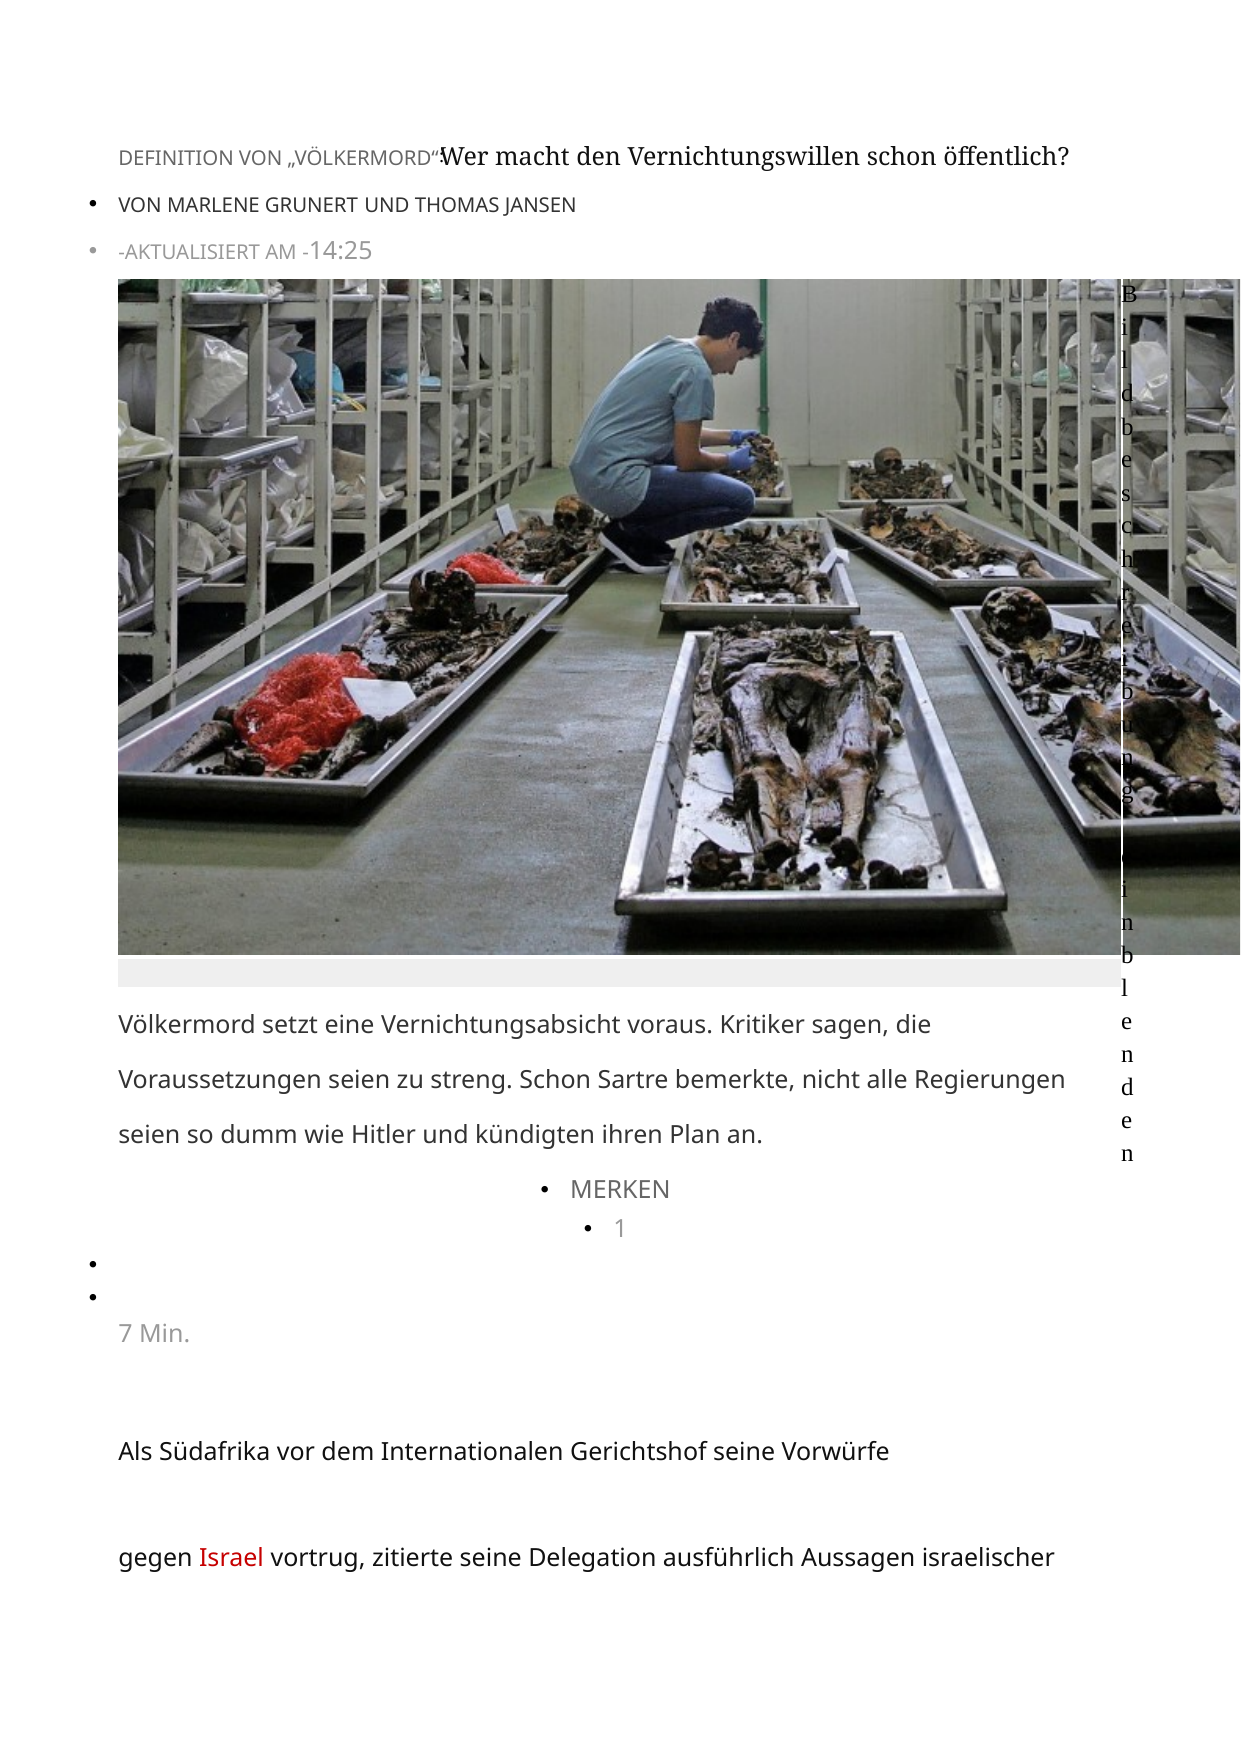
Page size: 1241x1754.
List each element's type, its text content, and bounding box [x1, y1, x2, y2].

picture [1125, 425, 1130, 434]
picture [1123, 279, 1241, 955]
picture [118, 279, 1121, 955]
list 1 [118, 1211, 1122, 1245]
picture [1126, 287, 1133, 293]
subtitle DEFINITION VON „VÖLKERMORD“Wer macht den Vernichtungswillen schon öffentlich? [118, 139, 1122, 173]
list MERKEN [118, 1172, 1122, 1206]
picture [1126, 294, 1134, 301]
picture [1125, 689, 1130, 698]
list VON MARLENE GRUNERT UND THOMAS JANSEN [118, 186, 1122, 219]
list -AKTUALISIERT AM -14:25 [118, 232, 1122, 267]
text 7 Min. [118, 1316, 1122, 1350]
text Als Südafrika vor dem Internationalen Gerichtshof seine Vorwürfe gegen Israel vortrug, zitierte seine Delegation ausführlich Aussagen israelischer [118, 1433, 1122, 1573]
text Völkermord setzt eine Vernichtungsabsicht voraus. Kritiker sagen, die Voraussetzungen seien zu streng. Schon Sartre bemerkte, nicht alle Regierungen seien so dumm wie Hitler und kündigten ihren Plan an. [118, 1006, 1121, 1151]
